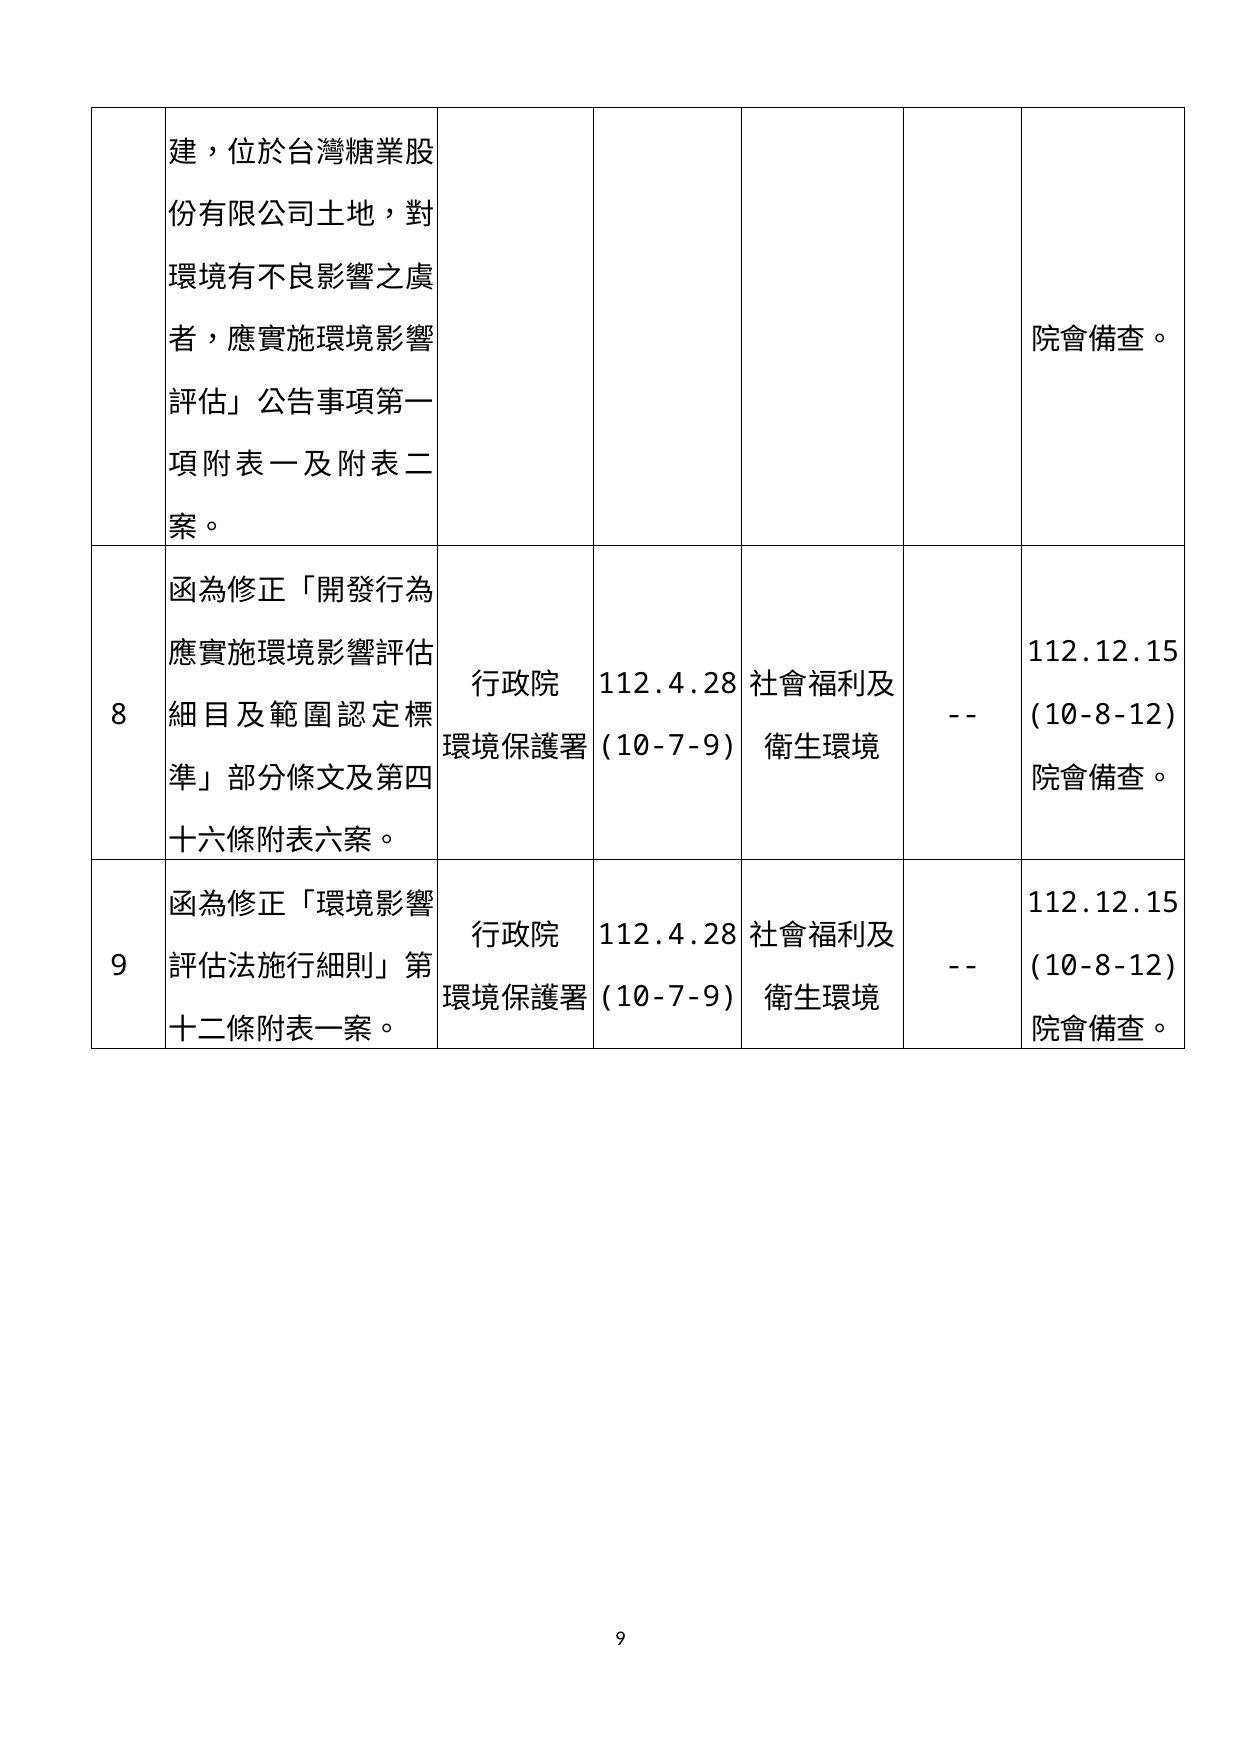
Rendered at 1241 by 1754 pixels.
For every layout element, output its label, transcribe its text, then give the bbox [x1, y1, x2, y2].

table_cell 院會備查。 [1022, 108, 1184, 545]
table_cell -- [904, 860, 1021, 1047]
table_cell [438, 108, 593, 545]
table_cell 112.4.28 (10-7-9) [594, 860, 741, 1047]
table_cell 函為修正「環境影響評估法施行細則」第十二條附表一案。 [166, 860, 437, 1047]
table_cell 建，位於台灣糖業股份有限公司土地，對環境有不良影響之虞者，應實施環境影響評估」公告事項第一項附表一及附表二案。 [166, 108, 437, 545]
table_cell 行政院 環境保護署 [438, 546, 593, 859]
table_cell 112.12.15 (10-8-12) 院會備查。 [1022, 860, 1184, 1047]
table_cell [594, 108, 741, 545]
table_cell 函為修正「開發行為應實施環境影響評估細目及範圍認定標準」部分條文及第四十六條附表六案。 [166, 546, 437, 859]
table_cell -- [904, 108, 1021, 545]
table_cell [92, 546, 165, 859]
table_cell 社會福利及衛生環境 [742, 860, 903, 1047]
table_cell 112.12.15 (10-8-12) 院會備查。 [1022, 546, 1184, 859]
table_cell [92, 860, 165, 1047]
table_cell [92, 108, 165, 545]
table_cell 社會福利及衛生環境 [742, 546, 903, 859]
table_cell [742, 108, 903, 545]
table_cell 112.4.28 (10-7-9) [594, 546, 741, 859]
table_cell 行政院 環境保護署 [438, 860, 593, 1047]
table_cell -- [904, 546, 1021, 859]
